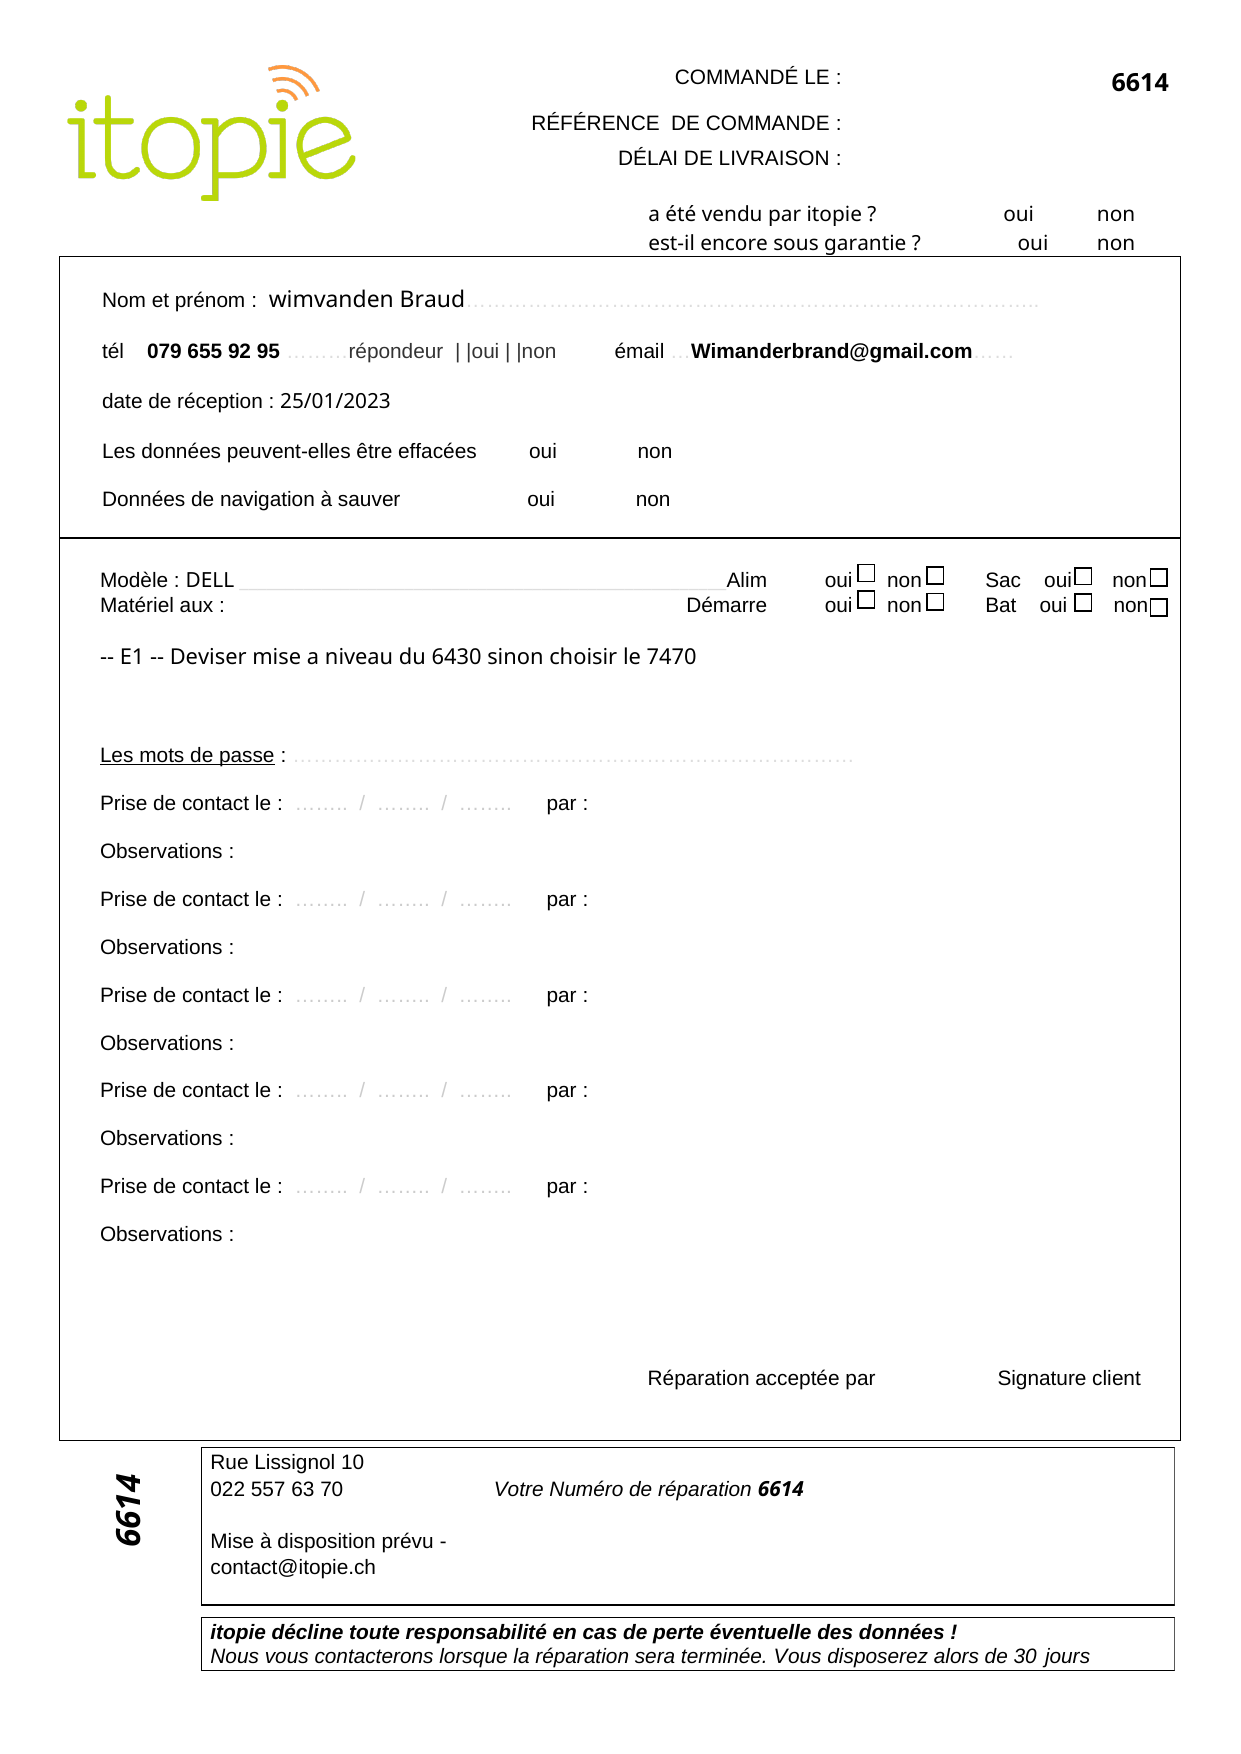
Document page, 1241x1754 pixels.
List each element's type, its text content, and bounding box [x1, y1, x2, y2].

text Réparation acceptée par Signature client [60, 1363, 1180, 1390]
table_header COMMANDÉ LE : [490, 59, 847, 104]
table_cell DÉLAI DE LIVRAISON : [490, 140, 847, 175]
text a été vendu par itopie ? oui non [59, 199, 1181, 228]
text Prise de contact le : …….. / …….. / …….. par : [60, 1075, 1180, 1102]
table_cell itopie décline toute responsabilité en cas de perte éventuelle des données ! Nous vous contacterons lorsque la réparation sera terminée. Vous disposerez alors de 30 jours [195, 1611, 1180, 1677]
text Observations : [60, 1219, 1180, 1246]
text Prise de contact le : …….. / …….. / …….. par : [60, 883, 1180, 911]
text Observations : [60, 1123, 1180, 1150]
table_header 6614 [59, 1441, 195, 1677]
table_cell [847, 140, 1180, 175]
table_header Rue Lissignol 10 022 557 63 70 Votre Numéro de réparation 6614 Mise à disposition prévu - contact@itopie.ch [195, 1441, 1180, 1611]
text Matériel aux : Démarre oui non Bat oui non [60, 590, 1180, 617]
text Données de navigation à sauver oui non [60, 484, 1180, 511]
text Observations : [60, 931, 1180, 958]
table_cell RÉFÉRENCE DE COMMANDE : [490, 105, 847, 140]
text Les mots de passe : ……………………………………………………………………… [60, 740, 1180, 767]
table_header 6614 [847, 59, 1180, 104]
text Modèle : DELL Alim oui non Sac oui non [879, 562, 925, 590]
text est-il encore sous garantie ? oui non [59, 228, 1181, 256]
text Les données peuvent-elles être effacées oui non [60, 436, 1180, 463]
text Modèle : DELL Alim oui non Sac oui non [948, 562, 1180, 590]
text Observations : [60, 836, 1180, 863]
text Prise de contact le : …….. / …….. / …….. par : [60, 979, 1180, 1006]
text Modèle : DELL Alim oui non Sac oui non [60, 562, 856, 590]
text tél 079 655 92 95 ………répondeur | |oui | |non émail …Wimanderbrand@gmail.com…… [60, 335, 1180, 362]
text Nom et prénom : wimvanden Braud……………………………………………………………………….. [60, 280, 1180, 314]
text date de réception : 25/01/2023 [60, 383, 1180, 415]
picture [67, 65, 356, 201]
text Observations : [60, 1027, 1180, 1054]
text -- E1 -- Deviser mise a niveau du 6430 sinon choisir le 7470 [60, 638, 1180, 671]
table_cell [847, 105, 1180, 140]
text Prise de contact le : …….. / …….. / …….. par : [60, 788, 1180, 815]
text Prise de contact le : …….. / …….. / …….. par : [60, 1171, 1180, 1198]
